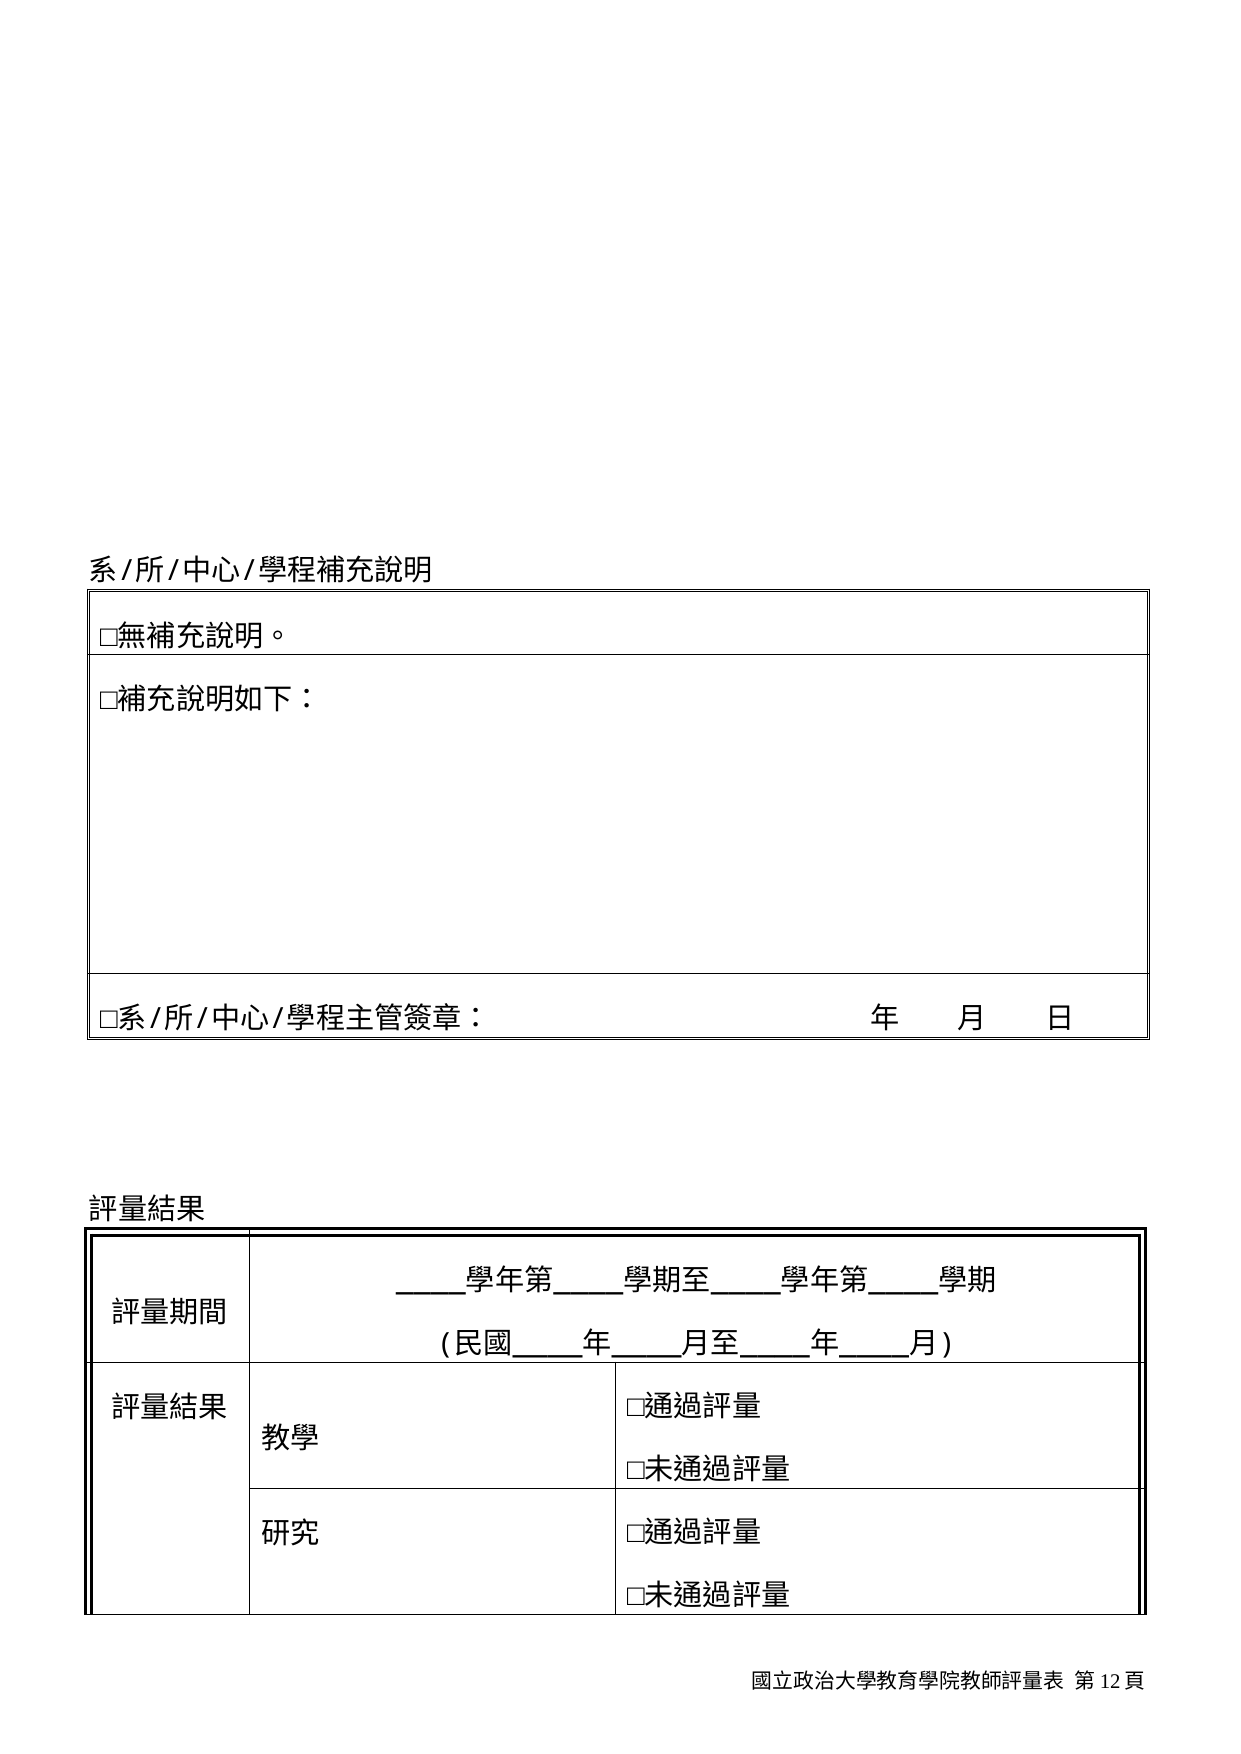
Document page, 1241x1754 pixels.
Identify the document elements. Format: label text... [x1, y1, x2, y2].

table_header □無補充說明。 [90, 592, 1147, 654]
text 系/所/中心/學程補充說明 [89, 526, 1152, 588]
table_cell 教學 [250, 1363, 615, 1488]
table_cell □通過評量 □未通過評量 [616, 1489, 1138, 1614]
table_header 評量期間 [89, 1230, 249, 1362]
table_cell □通過評量 □未通過評量 [616, 1363, 1138, 1488]
table_cell 評量結果 [93, 1363, 249, 1614]
table_header ____學年第____學期至____學年第____學期 (民國____年____月至____年____月) [250, 1230, 1142, 1362]
table_cell 研究 [250, 1489, 615, 1614]
table_cell □系/所/中心/學程主管簽章： 年 月 日 [90, 974, 1147, 1037]
text 評量結果 [89, 1165, 1152, 1227]
table_cell □補充說明如下： [90, 655, 1147, 973]
